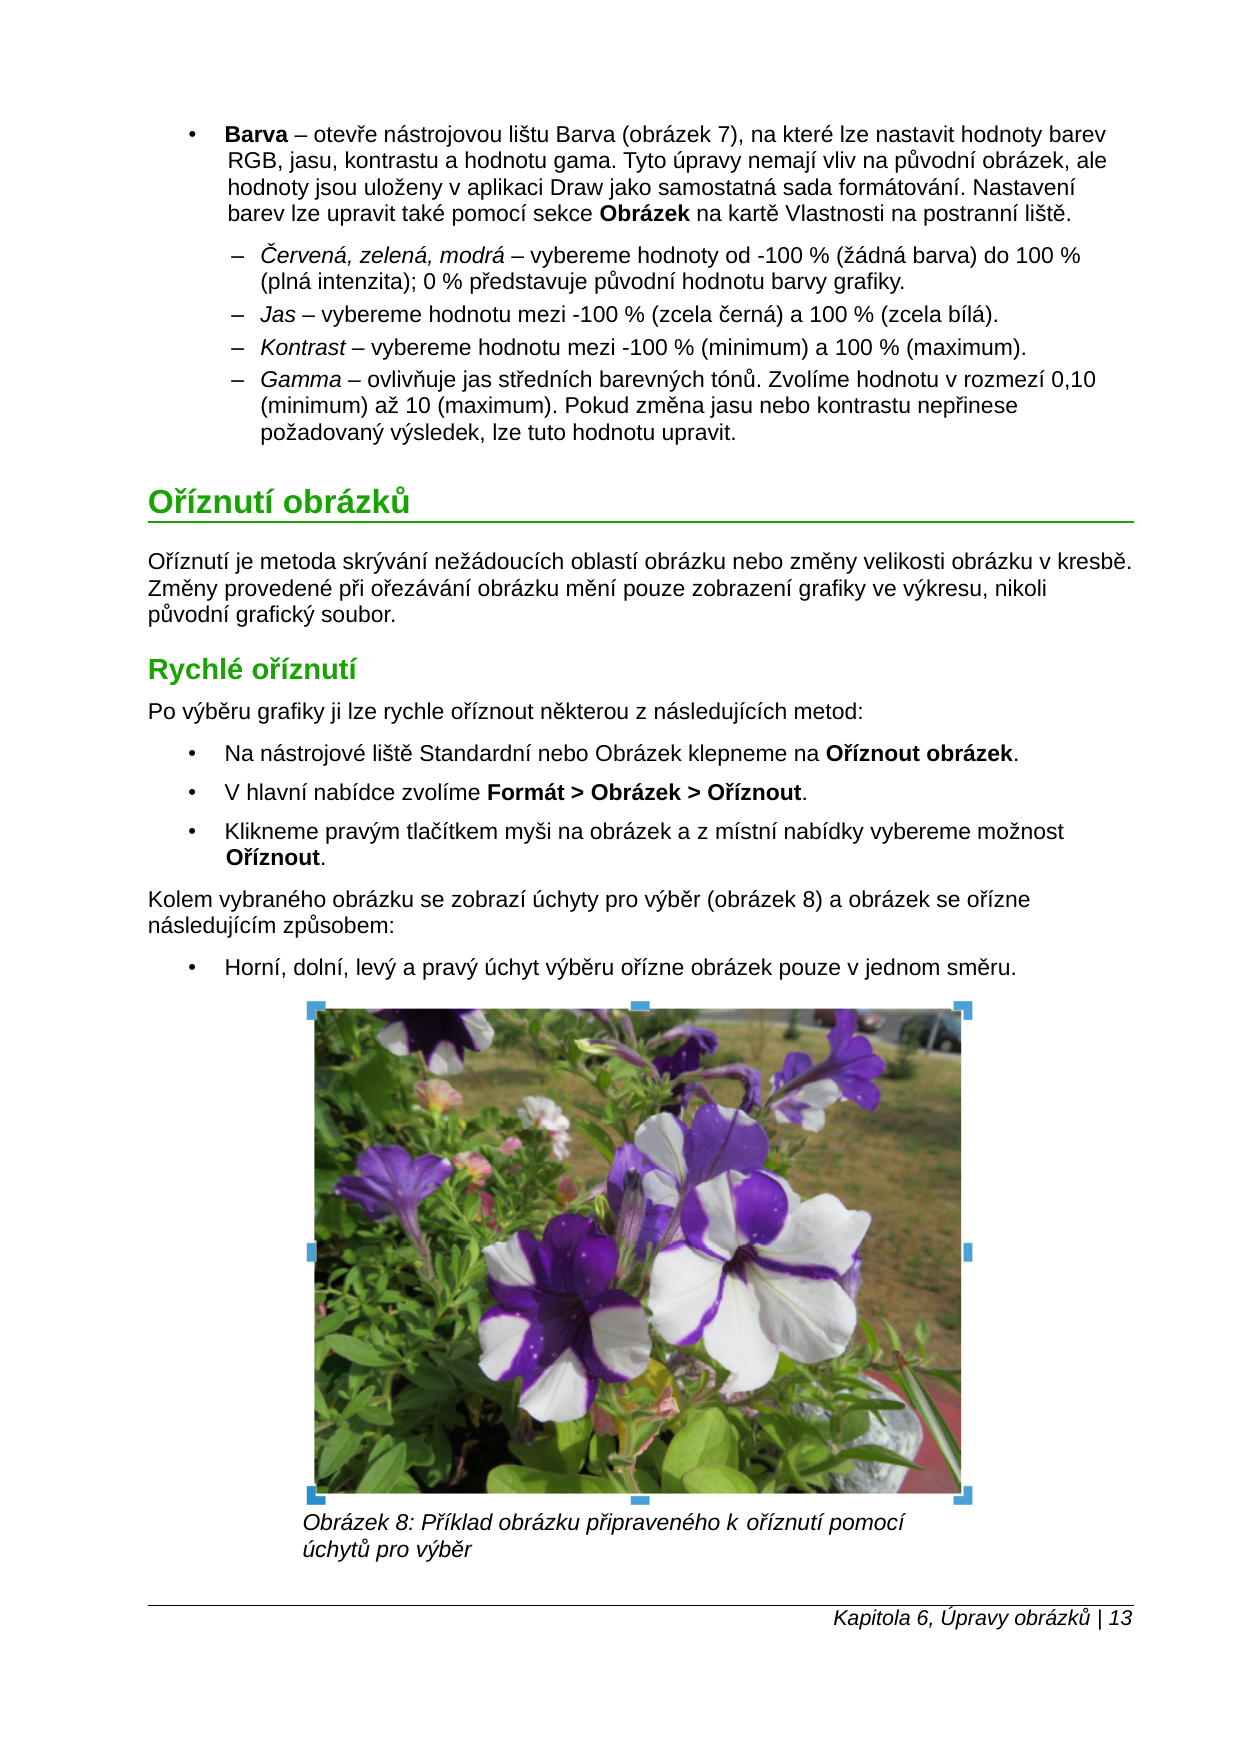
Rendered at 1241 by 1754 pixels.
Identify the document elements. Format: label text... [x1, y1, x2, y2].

text Oříznutí je metoda skrývání nežádoucích oblastí obrázku nebo změny velikosti obrázku v kresbě. Změny provedené při ořezávání obrázku mění pouze zobrazení grafiky ve výkresu, nikoli původní grafický soubor. [148, 548, 1134, 627]
subtitle Rychlé oříznutí [148, 652, 1134, 686]
list Na nástrojové liště Standardní nebo Obrázek klepneme na Oříznout obrázek. [185, 737, 1134, 766]
list Jas – vybereme hodnotu mezi -100 % (zcela černá) a 100 % (zcela bílá). [231, 301, 1134, 327]
list Kontrast – vybereme hodnotu mezi -100 % (minimum) a 100 % (maximum). [231, 333, 1134, 360]
picture [302, 995, 980, 1510]
subtitle Oříznutí obrázků [148, 483, 1134, 521]
list Gamma – ovlivňuje jas středních barevných tónů. Zvolíme hodnotu v rozmezí 0,10 (minimum) až 10 (maximum). Pokud změna jasu nebo kontrastu nepřinese požadovaný výsledek, lze tuto hodnotu upravit. [231, 366, 1134, 445]
text Obrázek 8: Příklad obrázku připraveného k oříznutí pomocí úchytů pro výběr [302, 1510, 979, 1562]
list Po výběru grafiky ji lze rychle oříznout některou z následujících metod: [148, 698, 1134, 724]
list Červená, zelená, modrá – vybereme hodnoty od -100 % (žádná barva) do 100 % (plná intenzita); 0 % představuje původní hodnotu barvy grafiky. [231, 242, 1134, 294]
list Barva – otevře nástrojovou lištu Barva (obrázek 7), na které lze nastavit hodnoty barev RGB, jasu, kontrastu a hodnotu gama. Tyto úpravy nemají vliv na původní obrázek, ale hodnoty jsou uloženy v aplikaci Draw jako samostatná sada formátování. Nastavení barev lze upravit také pomocí sekce Obrázek na kartě Vlastnosti na postranní liště. [185, 118, 1134, 229]
list Klikneme pravým tlačítkem myši na obrázek a z místní nabídky vybereme možnost Oříznout. [185, 815, 1134, 873]
list Horní, dolní, levý a pravý úchyt výběru ořízne obrázek pouze v jednom směru. [185, 951, 1134, 983]
list V hlavní nabídce zvolíme Formát > Obrázek > Oříznout. [185, 776, 1134, 805]
text Kolem vybraného obrázku se zobrazí úchyty pro výběr (obrázek 8) a obrázek se ořízne následujícím způsobem: [148, 886, 1134, 938]
